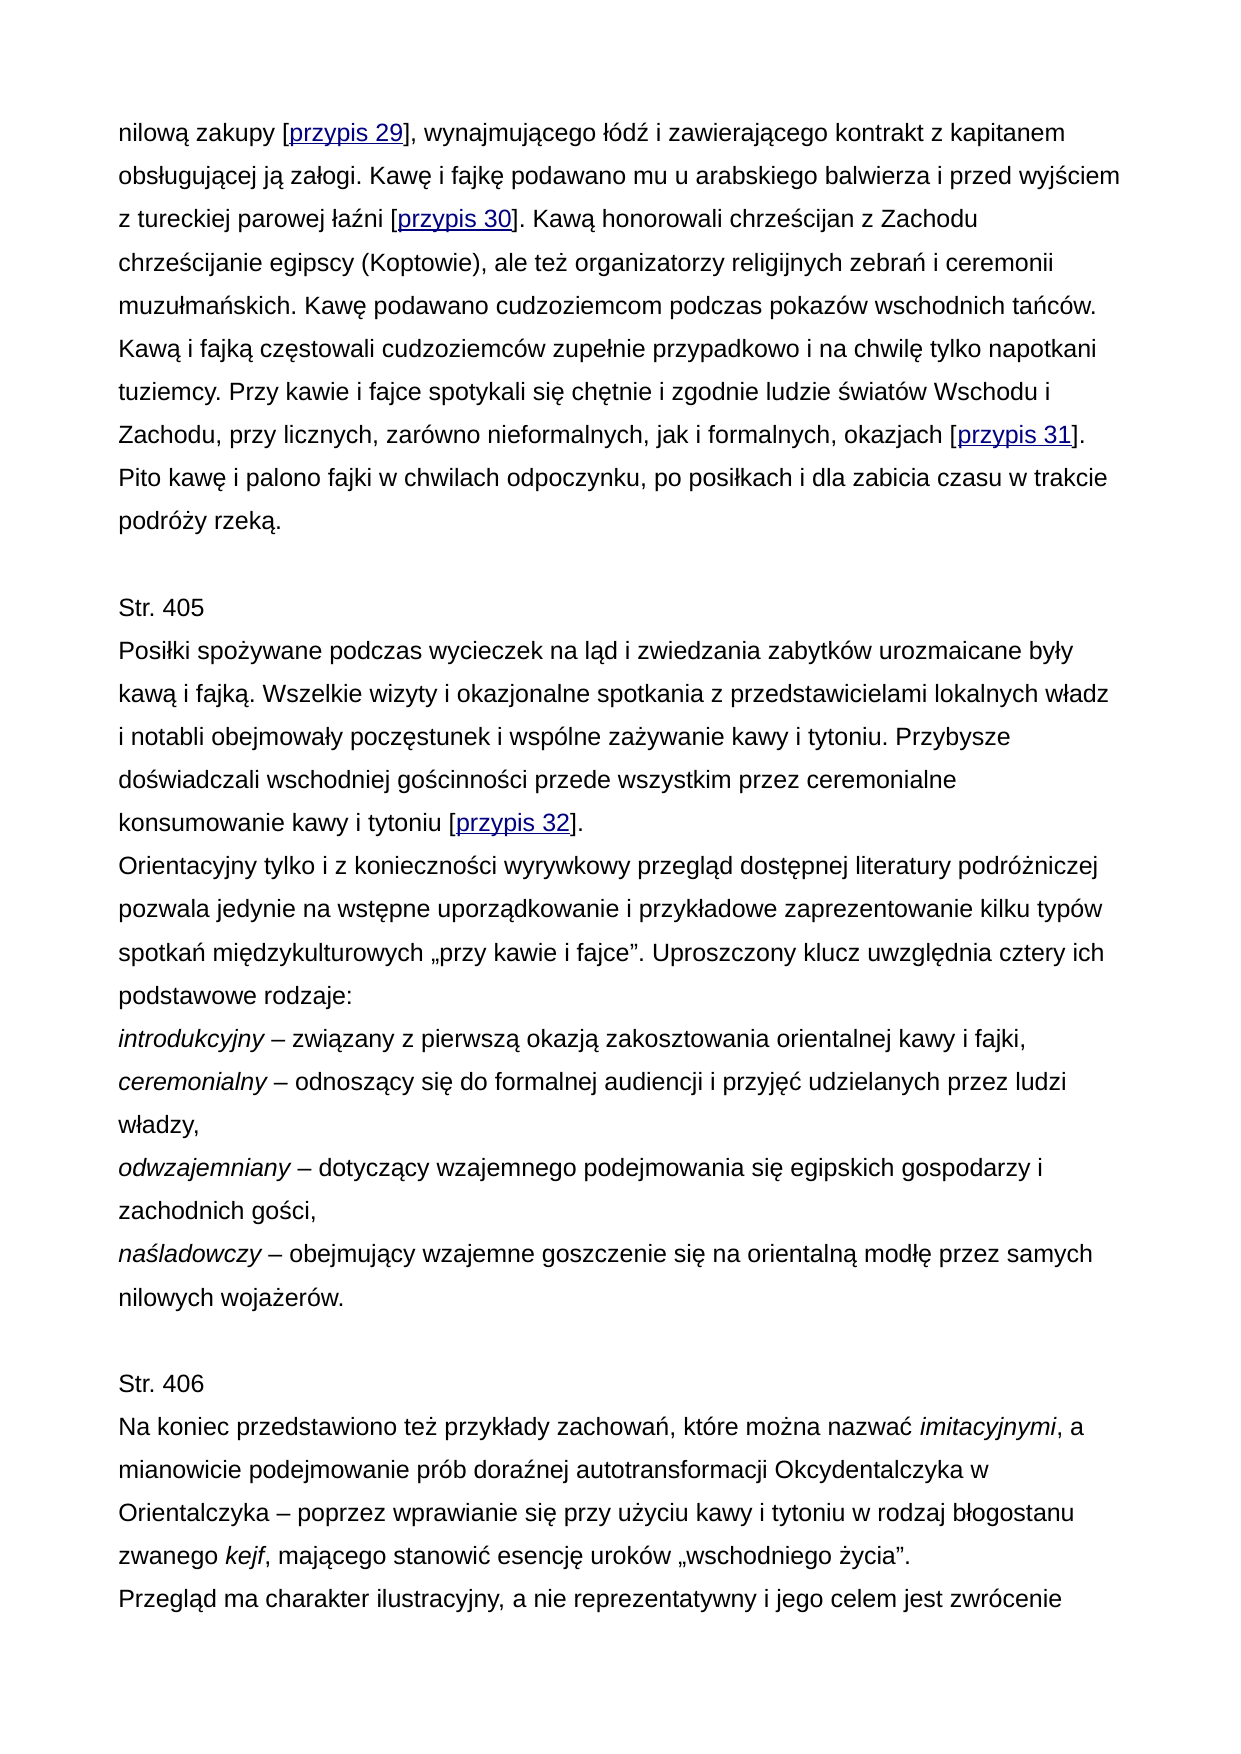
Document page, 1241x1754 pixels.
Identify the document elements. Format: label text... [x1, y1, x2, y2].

text Posiłki spożywane podczas wycieczek na ląd i zwiedzania zabytków urozmaicane były kawą i fajką. Wszelkie wizyty i okazjonalne spotkania z przedstawicielami lokalnych władz i notabli obejmowały poczęstunek i wspólne zażywanie kawy i tytoniu. Przybysze doświadczali wschodniej gościnności przede wszystkim przez ceremonialne konsumowanie kawy i tytoniu [przypis 32]. [118, 636, 1122, 837]
text Orientacyjny tylko i z konieczności wyrywkowy przegląd dostępnej literatury podróżniczej pozwala jedynie na wstępne uporządkowanie i przykładowe zaprezentowanie kilku typów spotkań międzykulturowych „przy kawie i fajce”. Uproszczony klucz uwzględnia cztery ich podstawowe rodzaje: [118, 851, 1122, 1009]
text odwzajemniany – dotyczący wzajemnego podejmowania się egipskich gospodarzy i zachodnich gości, [118, 1153, 1122, 1225]
text Str. 405 [118, 592, 1122, 621]
text Przegląd ma charakter ilustracyjny, a nie reprezentatywny i jego celem jest zwrócenie [118, 1584, 1122, 1613]
text naśladowczy – obejmujący wzajemne goszczenie się na orientalną modłę przez samych nilowych wojażerów. [118, 1239, 1122, 1311]
text introdukcyjny – związany z pierwszą okazją zakosztowania orientalnej kawy i fajki, [118, 1024, 1122, 1052]
text nilową zakupy [przypis 29], wynajmującego łódź i zawierającego kontrakt z kapitanem obsługującej ją załogi. Kawę i fajkę podawano mu u arabskiego balwierza i przed wyjściem z tureckiej parowej łaźni [przypis 30]. Kawą honorowali chrześcijan z Zachodu chrześcijanie egipscy (Koptowie), ale też organizatorzy religijnych zebrań i ceremonii muzułmańskich. Kawę podawano cudzoziemcom podczas pokazów wschodnich tańców. Kawą i fajką częstowali cudzoziemców zupełnie przypadkowo i na chwilę tylko napotkani tuziemcy. Przy kawie i fajce spotykali się chętnie i zgodnie ludzie światów Wschodu i Zachodu, przy licznych, zarówno nieformalnych, jak i formalnych, okazjach [przypis 31]. Pito kawę i palono fajki w chwilach odpoczynku, po posiłkach i dla zabicia czasu w trakcie podróży rzeką. [118, 118, 1122, 535]
text ceremonialny – odnoszący się do formalnej audiencji i przyjęć udzielanych przez ludzi władzy, [118, 1067, 1122, 1139]
text Str. 406 [118, 1369, 1122, 1397]
text Na koniec przedstawiono też przykłady zachowań, które można nazwać imitacyjnymi, a mianowicie podejmowanie prób doraźnej autotransformacji Okcydentalczyka w Orientalczyka – poprzez wprawianie się przy użyciu kawy i tytoniu w rodzaj błogostanu zwanego kejf, mającego stanowić esencję uroków „wschodniego życia”. [118, 1412, 1122, 1570]
